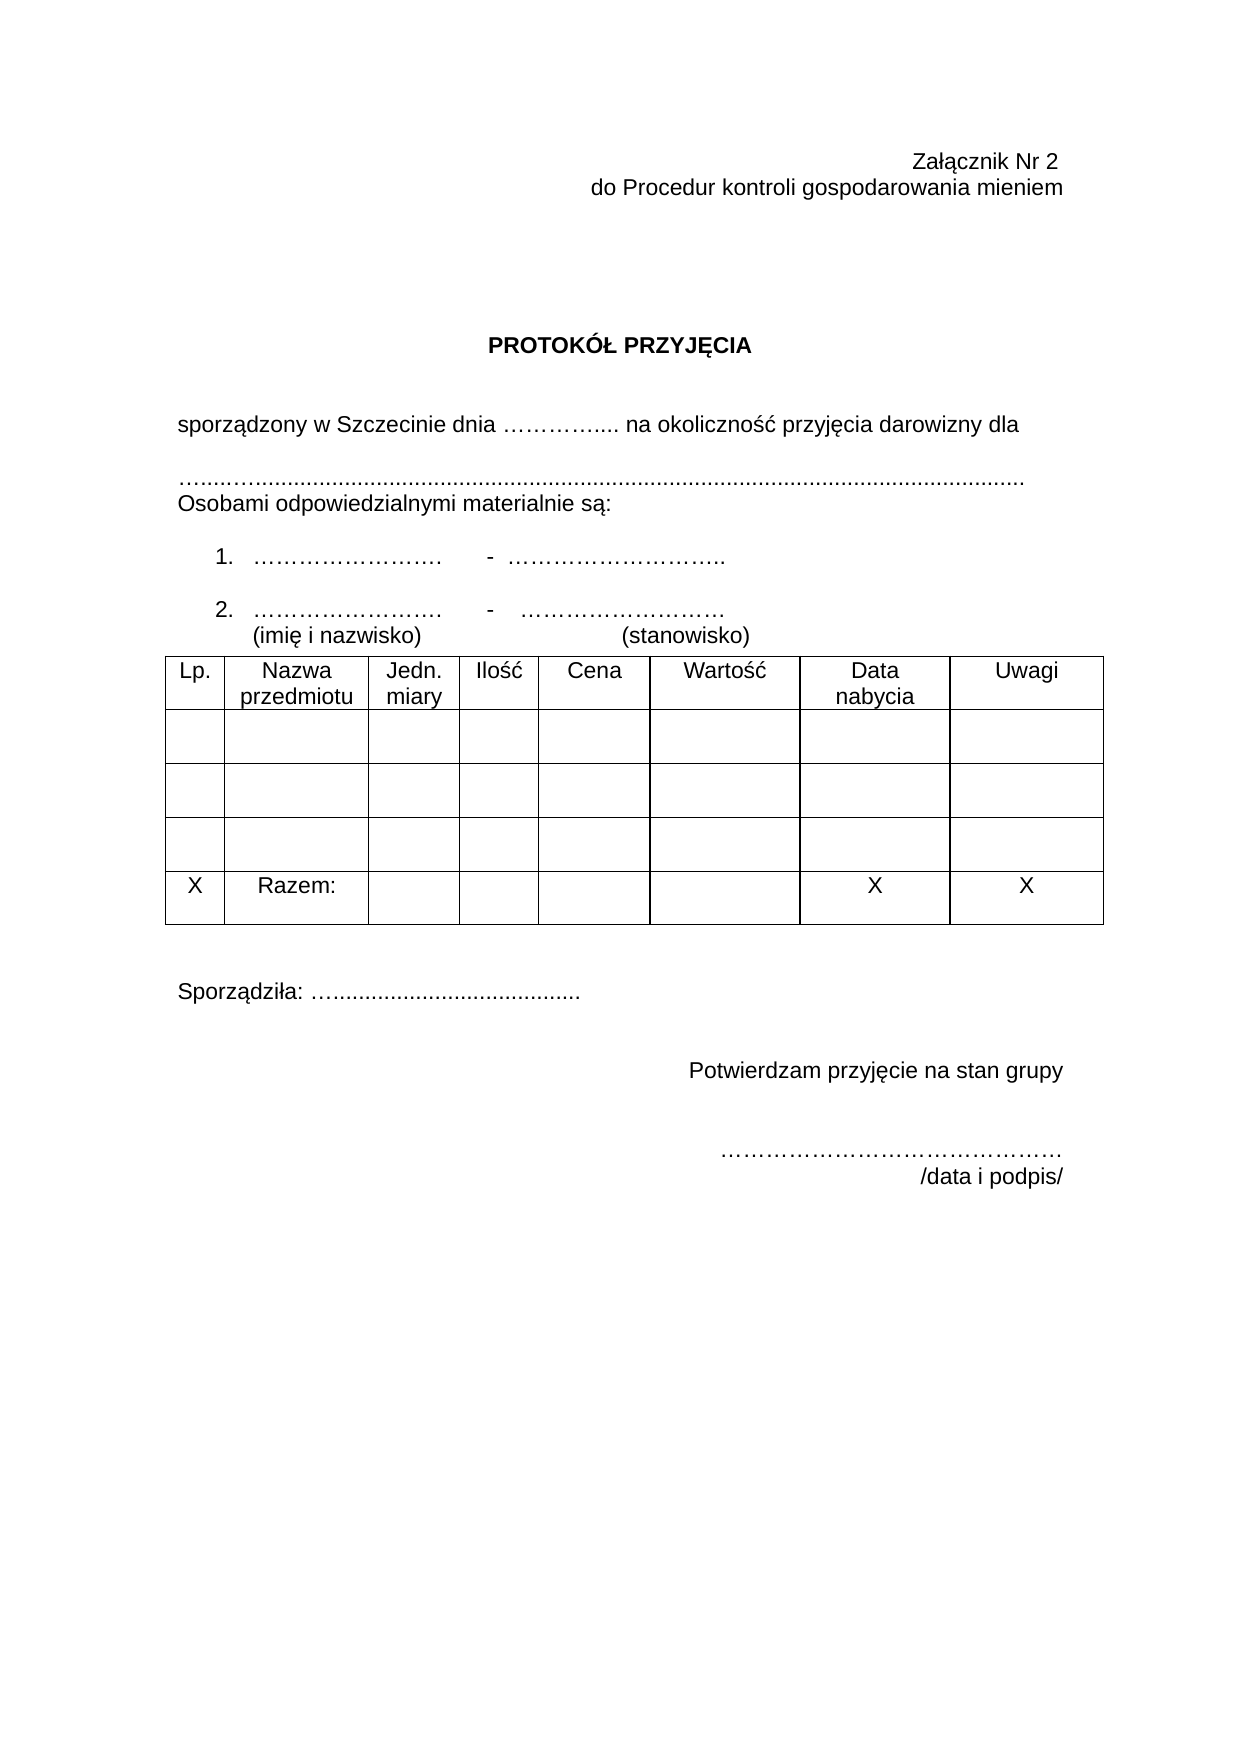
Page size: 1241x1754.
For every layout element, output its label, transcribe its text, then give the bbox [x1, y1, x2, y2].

table_header Lp. [166, 657, 224, 709]
list ……………………. - ……………………… [215, 596, 1063, 622]
table_cell [951, 764, 1103, 817]
table_cell [225, 764, 368, 817]
table_cell [460, 872, 538, 924]
table_cell [951, 710, 1103, 763]
text sporządzony w Szczecinie dnia ………….... na okoliczność przyjęcia darowizny dla [177, 411, 1063, 437]
text PROTOKÓŁ PRZYJĘCIA [177, 332, 1063, 358]
table_cell [225, 710, 368, 763]
table_cell [651, 872, 799, 924]
table_header Cena [539, 657, 649, 709]
text ….....…......................................................................................................................... [177, 464, 1063, 490]
table_cell [801, 764, 949, 817]
table_cell [369, 710, 459, 763]
table_cell [369, 764, 459, 817]
text Załącznik Nr 2 [177, 148, 1063, 174]
text (imię i nazwisko) (stanowisko) [252, 622, 1063, 648]
table_header Ilość [460, 657, 538, 709]
table_header Nazwa przedmiotu [225, 657, 368, 709]
text /data i podpis/ [177, 1163, 1063, 1189]
table_cell X [951, 872, 1103, 924]
text Sporządziła: …....................................... [177, 978, 1063, 1004]
text Osobami odpowiedzialnymi materialnie są: [177, 490, 1063, 517]
table_cell [651, 764, 799, 817]
table_cell Razem: [225, 872, 368, 924]
table_cell [166, 710, 224, 763]
table_cell [539, 710, 649, 763]
table_cell [225, 818, 368, 871]
table_cell [539, 872, 649, 924]
table_cell X [801, 872, 949, 924]
list ……………………. - ……………………….. [215, 543, 1063, 569]
text do Procedur kontroli gospodarowania mieniem [177, 174, 1063, 200]
table_cell [460, 710, 538, 763]
text Potwierdzam przyjęcie na stan grupy [177, 1057, 1063, 1083]
table_cell [369, 818, 459, 871]
table_header Jedn. miary [369, 657, 459, 709]
table_cell [460, 818, 538, 871]
table_header Wartość [651, 657, 799, 709]
table_cell [166, 764, 224, 817]
table_cell [460, 764, 538, 817]
table_cell [651, 818, 799, 871]
table_cell [539, 764, 649, 817]
table_cell [369, 872, 459, 924]
table_header Data nabycia [801, 657, 949, 709]
table_cell [651, 710, 799, 763]
table_cell [801, 710, 949, 763]
table_header Uwagi [951, 657, 1103, 709]
table_cell [539, 818, 649, 871]
table_cell [951, 818, 1103, 871]
table_cell [166, 818, 224, 871]
table_cell [801, 818, 949, 871]
text ……………………………………… [177, 1136, 1063, 1163]
table_cell X [166, 872, 224, 924]
